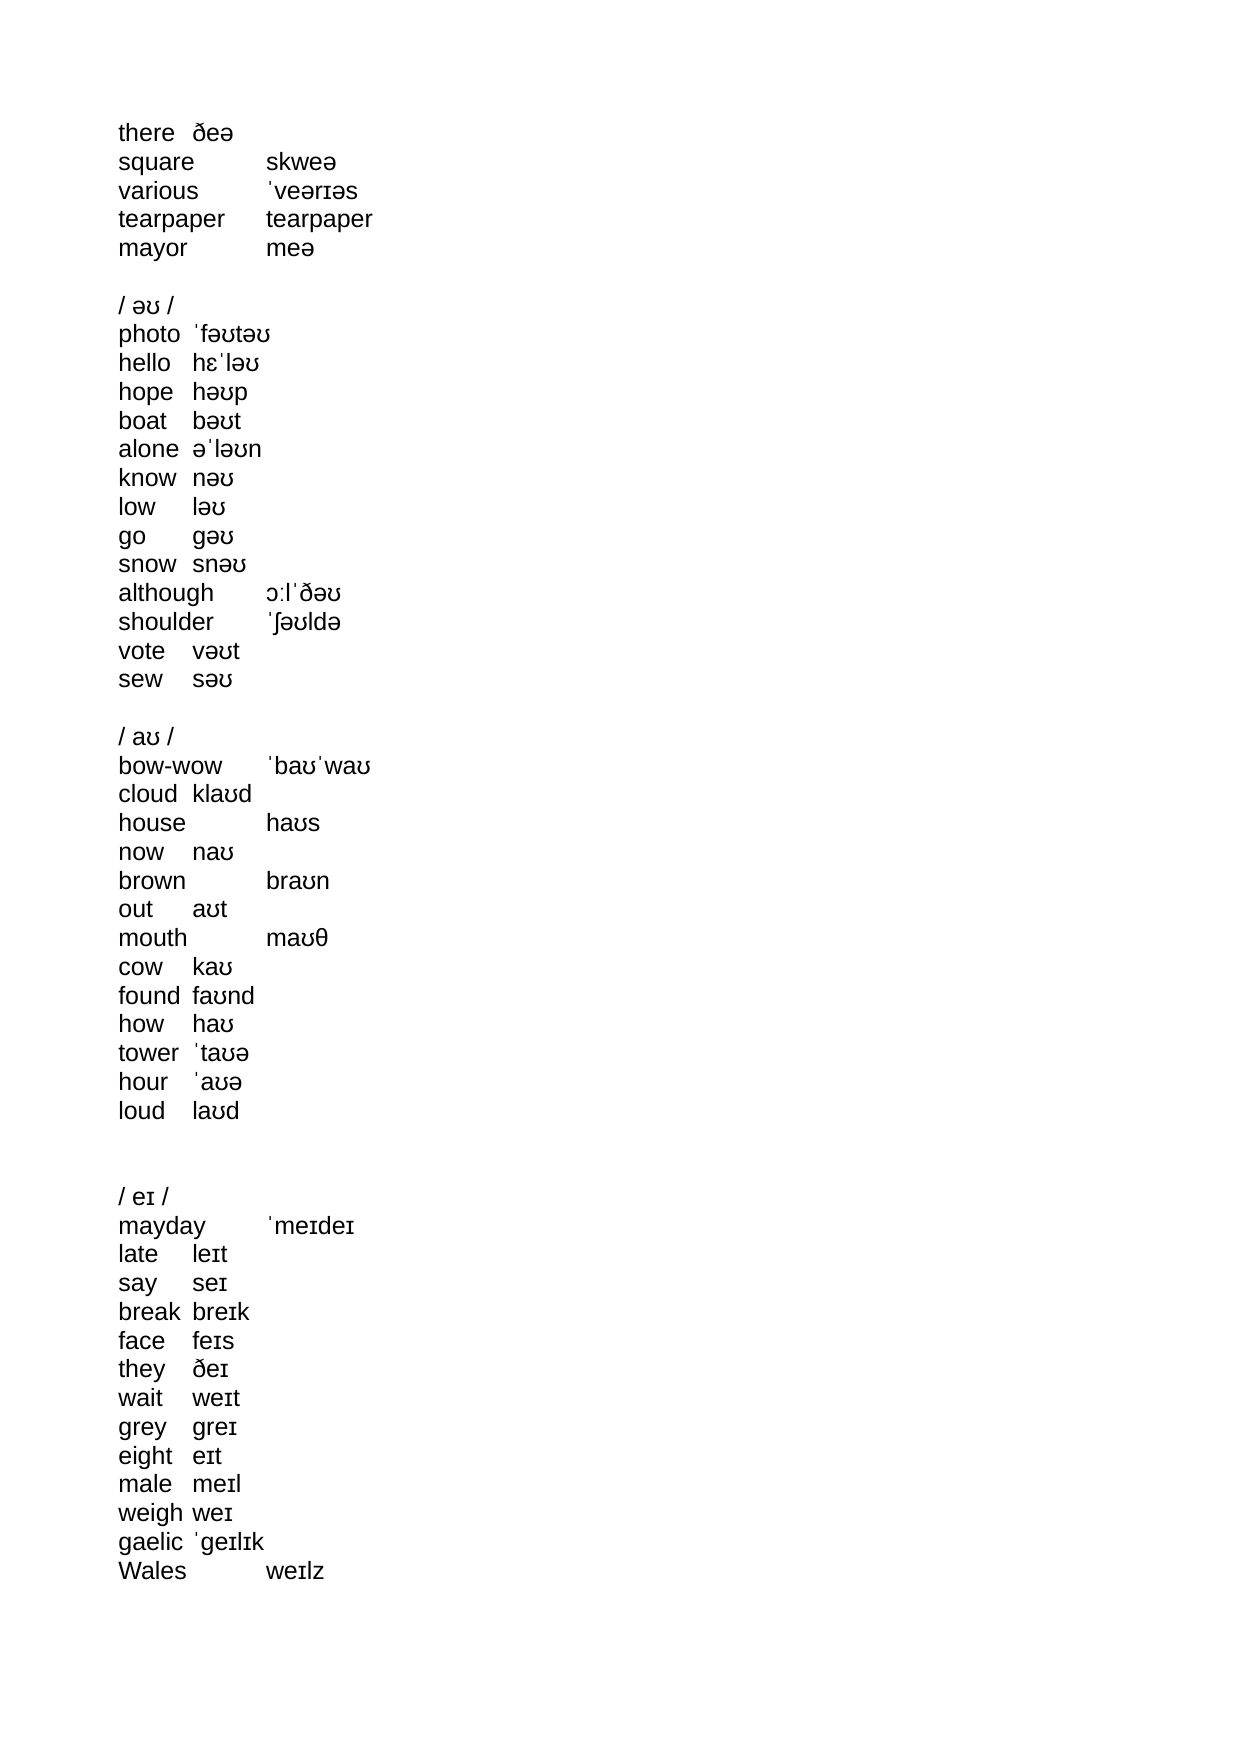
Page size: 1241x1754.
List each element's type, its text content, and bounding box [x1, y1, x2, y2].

text tower ˈtaʊə [118, 1038, 1122, 1067]
text sew səʊ [118, 664, 1122, 693]
text they ðeɪ [118, 1354, 1122, 1383]
text there ðeə [118, 118, 1122, 147]
text break breɪk [118, 1297, 1122, 1326]
text tearpaper tearpaper [118, 204, 1122, 233]
text / aʊ / [118, 722, 1122, 751]
text go gəʊ [118, 521, 1122, 549]
text know nəʊ [118, 463, 1122, 492]
text out aʊt [118, 894, 1122, 923]
text / əʊ / [118, 291, 1122, 319]
text hour ˈaʊə [118, 1067, 1122, 1096]
text low ləʊ [118, 492, 1122, 521]
text house haʊs [118, 808, 1122, 837]
text square skweə [118, 147, 1122, 176]
text snow snəʊ [118, 549, 1122, 578]
text how haʊ [118, 1009, 1122, 1038]
text Wales weɪlz [118, 1556, 1122, 1584]
text say seɪ [118, 1268, 1122, 1297]
text gaelic ˈgeɪlɪk [118, 1527, 1122, 1556]
text cloud klaʊd [118, 779, 1122, 808]
text male meɪl [118, 1469, 1122, 1498]
text hope həʊp [118, 377, 1122, 406]
text mouth maʊθ [118, 923, 1122, 952]
text shoulder ˈʃəʊldə [118, 607, 1122, 636]
text grey greɪ [118, 1412, 1122, 1441]
text face feɪs [118, 1326, 1122, 1354]
text found faʊnd [118, 981, 1122, 1009]
text cow kaʊ [118, 952, 1122, 981]
text loud laʊd [118, 1096, 1122, 1124]
text photo ˈfəʊtəʊ [118, 319, 1122, 348]
text / eɪ / [118, 1182, 1122, 1211]
text mayor meə [118, 233, 1122, 262]
text wait weɪt [118, 1383, 1122, 1412]
text vote vəʊt [118, 636, 1122, 664]
text mayday ˈmeɪdeɪ [118, 1211, 1122, 1239]
text although ɔːlˈðəʊ [118, 578, 1122, 607]
text various ˈveərɪəs [118, 176, 1122, 204]
text bow-wow ˈbaʊˈwaʊ [118, 751, 1122, 779]
text brown braʊn [118, 866, 1122, 894]
text now naʊ [118, 837, 1122, 866]
text late leɪt [118, 1239, 1122, 1268]
text hello hɛˈləʊ [118, 348, 1122, 377]
text weigh weɪ [118, 1498, 1122, 1527]
text alone əˈləʊn [118, 434, 1122, 463]
text boat bəʊt [118, 406, 1122, 434]
text eight eɪt [118, 1441, 1122, 1469]
